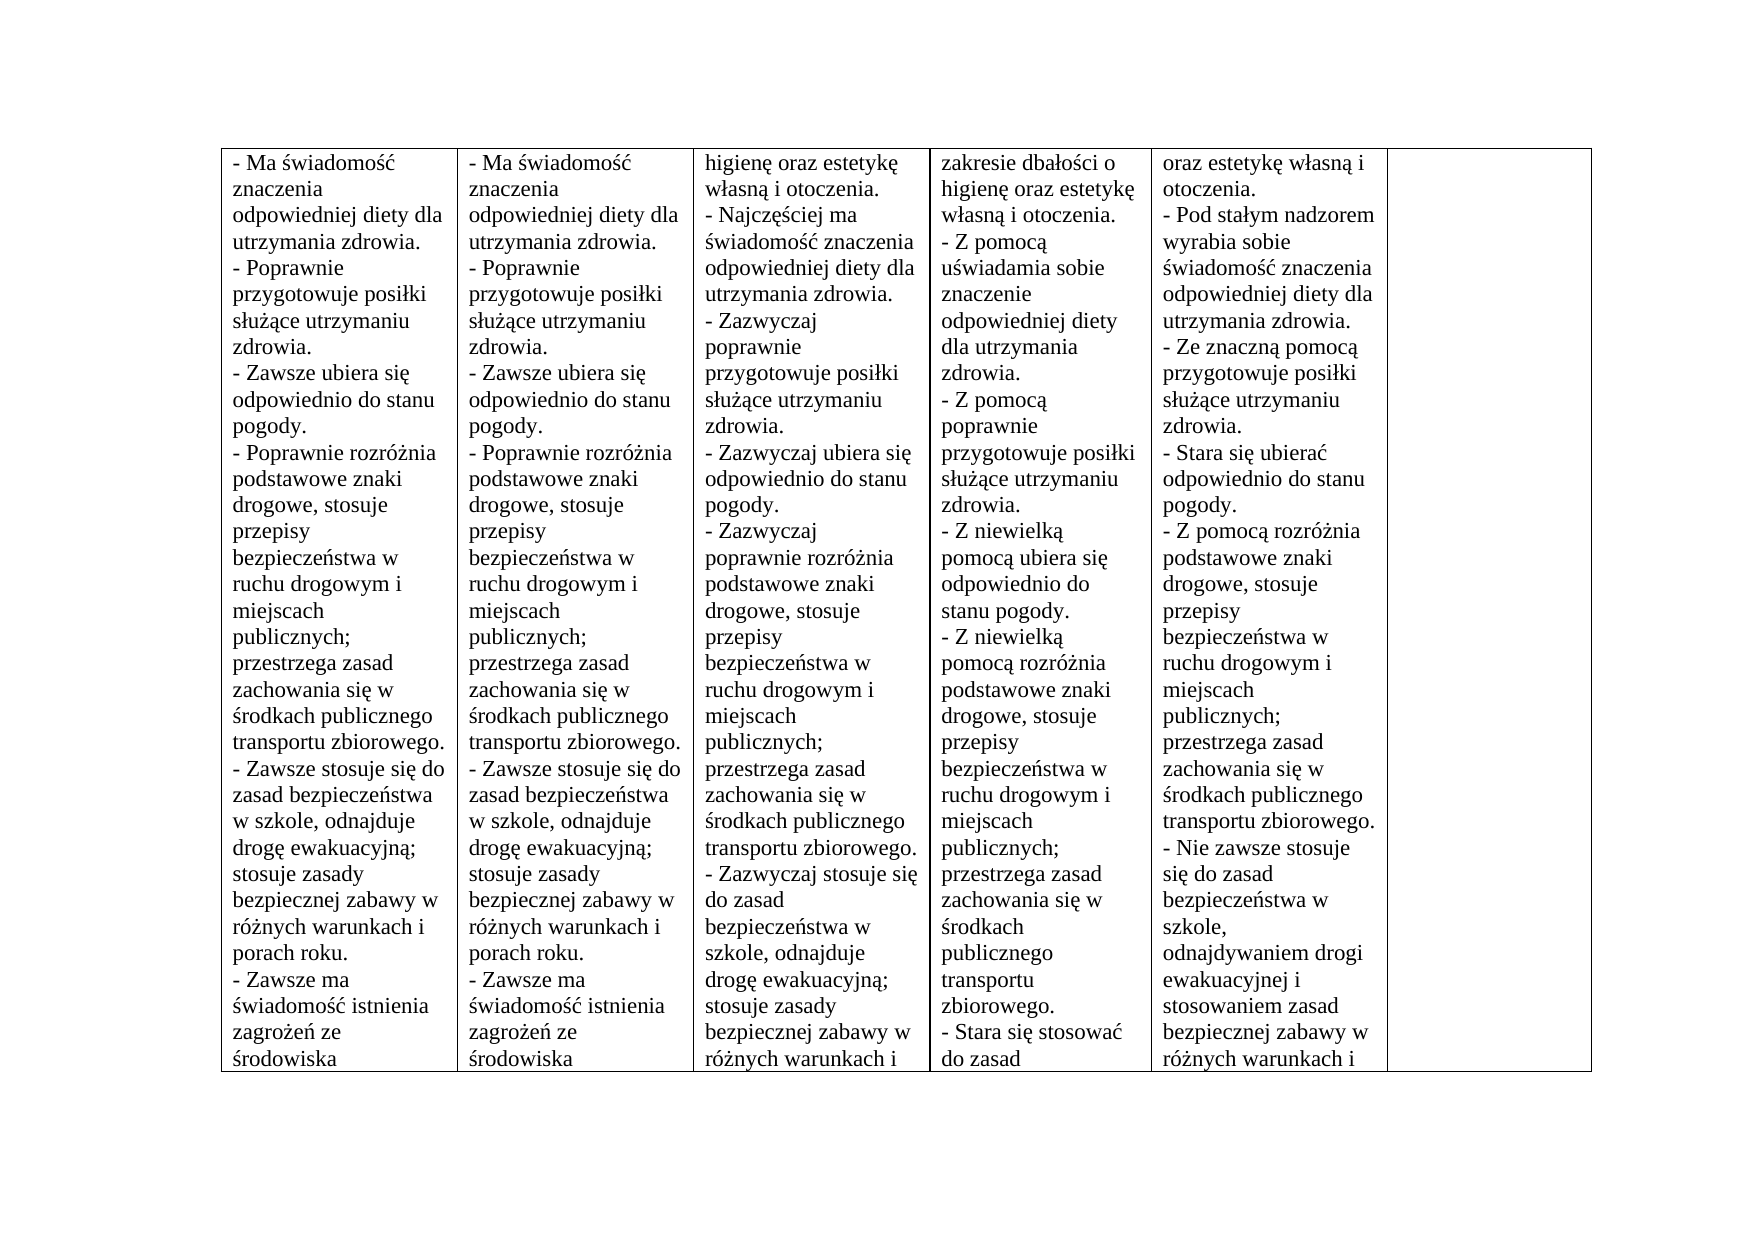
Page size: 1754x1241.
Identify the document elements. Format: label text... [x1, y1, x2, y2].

table_cell higienę oraz estetykę własną i otoczenia. - Najczęściej ma świadomość znaczenia odpowiedniej diety dla utrzymania zdrowia. - Zazwyczaj poprawnie przygotowuje posiłki służące utrzymaniu zdrowia. - Zazwyczaj ubiera się odpowiednio do stanu pogody. - Zazwyczaj poprawnie rozróżnia podstawowe znaki drogowe, stosuje przepisy bezpieczeństwa w ruchu drogowym i miejscach publicznych; przestrzega zasad zachowania się w środkach publicznego transportu zbiorowego. - Zazwyczaj stosuje się do zasad bezpieczeństwa w szkole, odnajduje drogę ewakuacyjną; stosuje zasady bezpiecznej zabawy w różnych warunkach i [694, 149, 929, 1071]
table_cell - Ma świadomość znaczenia odpowiedniej diety dla utrzymania zdrowia. - Poprawnie przygotowuje posiłki służące utrzymaniu zdrowia. - Zawsze ubiera się odpowiednio do stanu pogody. - Poprawnie rozróżnia podstawowe znaki drogowe, stosuje przepisy bezpieczeństwa w ruchu drogowym i miejscach publicznych; przestrzega zasad zachowania się w środkach publicznego transportu zbiorowego. - Zawsze stosuje się do zasad bezpieczeństwa w szkole, odnajduje drogę ewakuacyjną; stosuje zasady bezpiecznej zabawy w różnych warunkach i porach roku. - Zawsze ma świadomość istnienia zagrożeń ze środowiska [222, 149, 457, 1071]
table_cell oraz estetykę własną i otoczenia. - Pod stałym nadzorem wyrabia sobie świadomość znaczenia odpowiedniej diety dla utrzymania zdrowia. - Ze znaczną pomocą przygotowuje posiłki służące utrzymaniu zdrowia. - Stara się ubierać odpowiednio do stanu pogody. - Z pomocą rozróżnia podstawowe znaki drogowe, stosuje przepisy bezpieczeństwa w ruchu drogowym i miejscach publicznych; przestrzega zasad zachowania się w środkach publicznego transportu zbiorowego. - Nie zawsze stosuje się do zasad bezpieczeństwa w szkole, odnajdywaniem drogi ewakuacyjnej i stosowaniem zasad bezpiecznej zabawy w różnych warunkach i [1152, 149, 1387, 1071]
table_cell [1388, 149, 1591, 1071]
table_cell zakresie dbałości o higienę oraz estetykę własną i otoczenia. - Z pomocą uświadamia sobie znaczenie odpowiedniej diety dla utrzymania zdrowia. - Z pomocą poprawnie przygotowuje posiłki służące utrzymaniu zdrowia. - Z niewielką pomocą ubiera się odpowiednio do stanu pogody. - Z niewielką pomocą rozróżnia podstawowe znaki drogowe, stosuje przepisy bezpieczeństwa w ruchu drogowym i miejscach publicznych; przestrzega zasad zachowania się w środkach publicznego transportu zbiorowego. - Stara się stosować do zasad [931, 149, 1151, 1071]
table_cell - Ma świadomość znaczenia odpowiedniej diety dla utrzymania zdrowia. - Poprawnie przygotowuje posiłki służące utrzymaniu zdrowia. - Zawsze ubiera się odpowiednio do stanu pogody. - Poprawnie rozróżnia podstawowe znaki drogowe, stosuje przepisy bezpieczeństwa w ruchu drogowym i miejscach publicznych; przestrzega zasad zachowania się w środkach publicznego transportu zbiorowego. - Zawsze stosuje się do zasad bezpieczeństwa w szkole, odnajduje drogę ewakuacyjną; stosuje zasady bezpiecznej zabawy w różnych warunkach i porach roku. - Zawsze ma świadomość istnienia zagrożeń ze środowiska [458, 149, 693, 1071]
